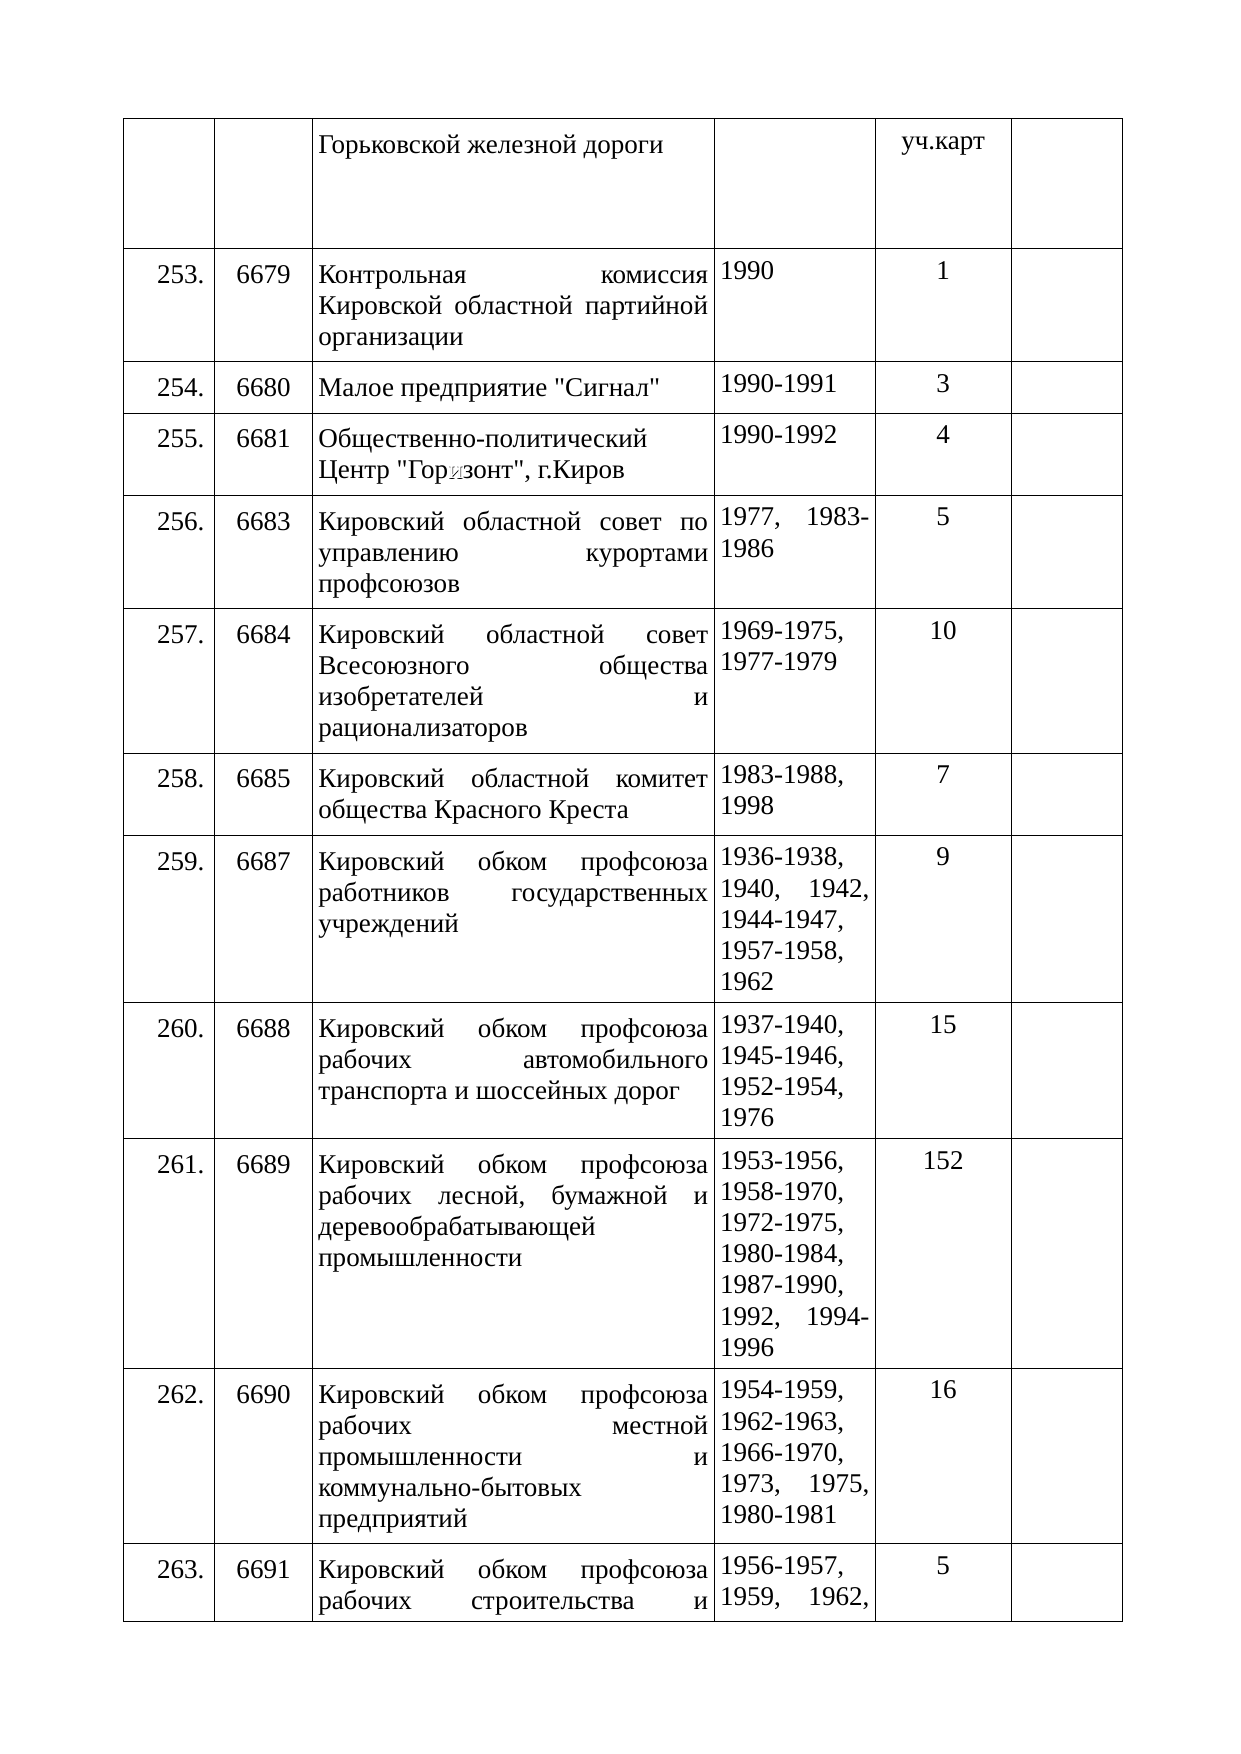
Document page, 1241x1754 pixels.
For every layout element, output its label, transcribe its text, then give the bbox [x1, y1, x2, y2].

table_cell 1937-1940, 1945-1946, 1952-1954, 1976 [715, 1003, 875, 1138]
table_cell Кировский обком профсоюза рабочих строительства и [313, 1544, 714, 1621]
table_cell [215, 119, 312, 248]
table_cell 10 [876, 609, 1011, 752]
table_cell 6684 [215, 609, 312, 752]
table_cell 6691 [215, 1544, 312, 1621]
table_cell 6685 [215, 754, 312, 835]
table_cell [124, 362, 214, 412]
table_cell [124, 609, 214, 752]
table_cell Кировский областной совет Всесоюзного общества изобретателей и рационализаторов [313, 609, 714, 752]
table_cell 1990-1992 [715, 414, 875, 495]
table_cell 6680 [215, 362, 312, 412]
table_cell Кировский обком профсоюза рабочих местной промышленности и коммунально-бытовых предприятий [313, 1369, 714, 1543]
table_cell 1977, 1983-1986 [715, 496, 875, 608]
table_cell 1936-1938, 1940, 1942, 1944-1947, 1957-1958, 1962 [715, 836, 875, 1002]
table_cell Малое предприятие "Сигнал" [313, 362, 714, 412]
table_cell 15 [876, 1003, 1011, 1138]
table_cell [124, 1003, 214, 1138]
table_cell 1990 [715, 249, 875, 361]
table_cell [124, 119, 214, 248]
table_cell 16 [876, 1369, 1011, 1543]
table_cell 6688 [215, 1003, 312, 1138]
table_cell Кировский областной комитет общества Красного Креста [313, 754, 714, 835]
table_cell 1990-1991 [715, 362, 875, 412]
table_cell 6687 [215, 836, 312, 1002]
table_cell 1954-1959, 1962-1963, 1966-1970, 1973, 1975, 1980-1981 [715, 1369, 875, 1543]
table_cell [715, 119, 875, 248]
table_cell 6690 [215, 1369, 312, 1543]
table_cell Кировский обком профсоюза рабочих лесной, бумажной и деревообрабатывающей промышленности [313, 1139, 714, 1368]
table_cell Кировский областной совет по управлению курортами профсоюзов [313, 496, 714, 608]
table_cell [1012, 1003, 1122, 1138]
table_cell [1012, 1369, 1122, 1543]
table_cell [124, 414, 214, 495]
table_cell 5 [876, 1544, 1011, 1621]
table_cell [1012, 119, 1122, 248]
table_cell 1953-1956, 1958-1970, 1972-1975, 1980-1984, 1987-1990, 1992, 1994-1996 [715, 1139, 875, 1368]
table_cell 1956-1957, 1959, 1962, [715, 1544, 875, 1621]
table_cell [1012, 754, 1122, 835]
table_cell Горьковской железной дороги [313, 119, 714, 248]
table_cell [1012, 1139, 1122, 1368]
table_cell 1 [876, 249, 1011, 361]
table_cell Кировский обком профсоюза работников государственных учреждений [313, 836, 714, 1002]
table_cell [1012, 836, 1122, 1002]
table_cell 4 [876, 414, 1011, 495]
table_cell [124, 754, 214, 835]
table_cell [124, 1369, 214, 1543]
table_cell 6679 [215, 249, 312, 361]
table_cell [1012, 496, 1122, 608]
table_cell 1983-1988, 1998 [715, 754, 875, 835]
table_cell Кировский обком профсоюза рабочих автомобильного транспорта и шоссейных дорог [313, 1003, 714, 1138]
table_cell [1012, 1544, 1122, 1621]
table_cell [1012, 609, 1122, 752]
table_cell 3 [876, 362, 1011, 412]
table_cell 1969-1975, 1977-1979 [715, 609, 875, 752]
table_cell [1012, 249, 1122, 361]
table_cell [124, 836, 214, 1002]
table_cell 6683 [215, 496, 312, 608]
table_cell [1012, 414, 1122, 495]
table_cell 9 [876, 836, 1011, 1002]
table_cell [124, 249, 214, 361]
table_cell Контрольная комиссия Кировской областной партийной организации [313, 249, 714, 361]
table_cell Общественно-политический Центр "Горизонт", г.Киров [313, 414, 714, 495]
table_cell 7 [876, 754, 1011, 835]
table_cell 5 [876, 496, 1011, 608]
table_cell 6681 [215, 414, 312, 495]
table_cell [124, 496, 214, 608]
table_cell [124, 1139, 214, 1368]
table_cell 6689 [215, 1139, 312, 1368]
table_cell [124, 1544, 214, 1621]
table_cell 152 [876, 1139, 1011, 1368]
table_cell уч.карт [876, 119, 1011, 248]
table_cell [1012, 362, 1122, 412]
